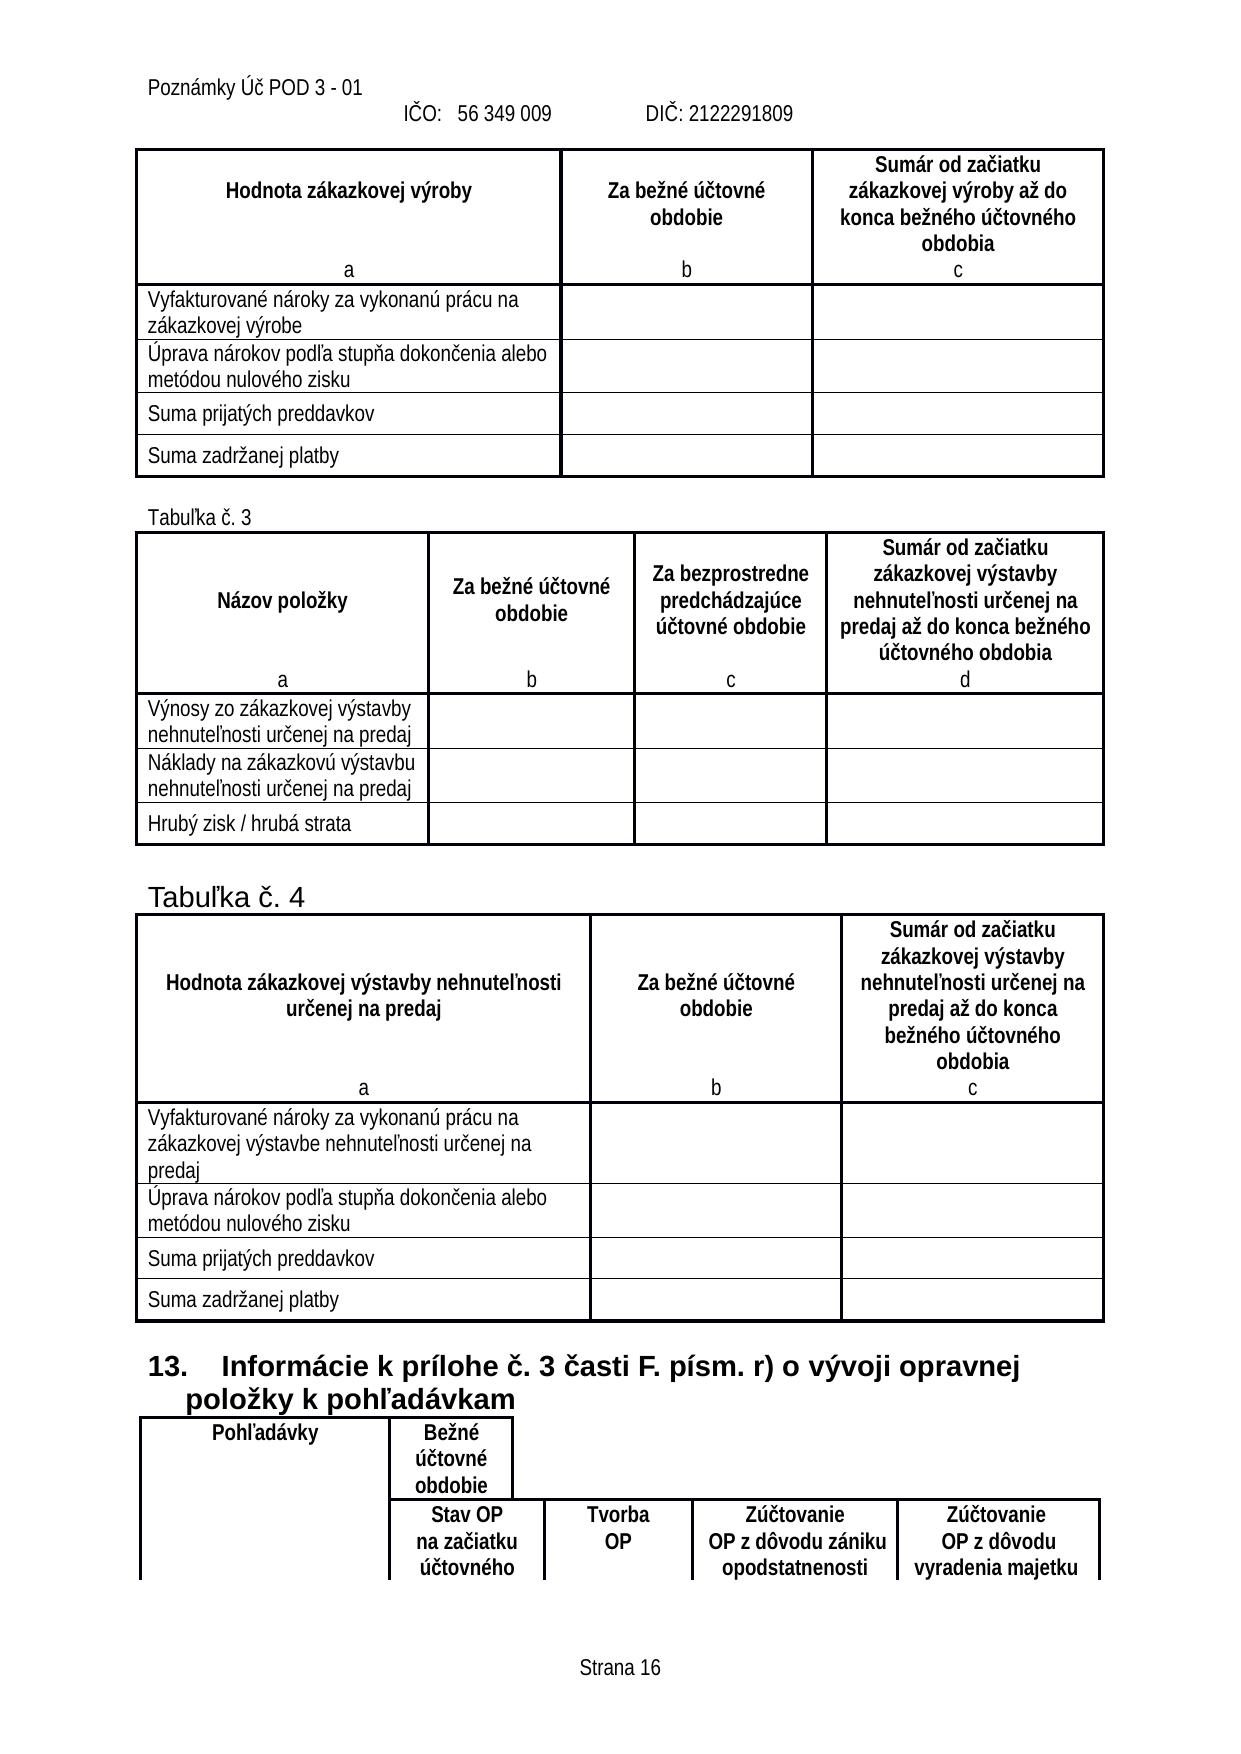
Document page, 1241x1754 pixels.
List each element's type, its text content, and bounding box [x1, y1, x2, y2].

table_cell [828, 695, 1102, 748]
table_header Za bežné účtovné obdobie [592, 916, 840, 1074]
table_cell Suma prijatých preddavkov [138, 393, 559, 433]
table_cell c [814, 256, 1102, 283]
table_cell [563, 435, 811, 475]
table_cell [430, 695, 633, 748]
table_cell a [138, 1074, 589, 1101]
table_header Za bežné účtovné obdobie [430, 534, 633, 666]
table_cell [563, 393, 811, 433]
table_cell Vyfakturované nároky za vykonanú prácu na zákazkovej výstavbe nehnuteľnosti určenej na predaj [138, 1104, 589, 1183]
table_cell Úprava nárokov podľa stupňa dokončenia alebo metódou nulového zisku [138, 1184, 589, 1237]
table_header Za bezprostredne predchádzajúce účtovné obdobie [636, 534, 825, 666]
table_cell [814, 286, 1102, 338]
table_cell a [138, 666, 427, 692]
table_cell [828, 749, 1102, 802]
table_cell a [138, 256, 559, 283]
table_cell b [592, 1074, 840, 1101]
table_cell c [843, 1074, 1102, 1101]
table_cell [636, 749, 825, 802]
table_cell [636, 695, 825, 748]
title Tabuľka č. 4 [148, 879, 1092, 913]
table_header Názov položky [138, 534, 427, 666]
table_cell [843, 1279, 1102, 1319]
table_cell [563, 340, 811, 392]
table_cell Vyfakturované nároky za vykonanú prácu na zákazkovej výrobe [138, 286, 559, 338]
table_cell [843, 1184, 1102, 1237]
table_header Sumár od začiatku zákazkovej výroby až do konca bežného účtovného obdobia [814, 151, 1102, 256]
table_cell Stav OP na začiatku účtovného [391, 1501, 543, 1580]
table_cell Zúčtovanie OP z dôvodu vyradenia majetku [899, 1501, 1098, 1580]
table_header Sumár od začiatku zákazkovej výstavby nehnuteľnosti určenej na predaj až do konca bežného účtovného obdobia [843, 916, 1102, 1074]
table_cell [814, 340, 1102, 392]
table_cell [563, 286, 811, 338]
table_cell Tvorba OP [546, 1501, 691, 1580]
table_cell Výnosy zo zákazkovej výstavby nehnuteľnosti určenej na predaj [138, 695, 427, 748]
table_cell Zúčtovanie OP z dôvodu zániku opodstatnenosti [694, 1501, 896, 1580]
table_cell Hrubý zisk / hrubá strata [138, 803, 427, 843]
table_header Za bežné účtovné obdobie [563, 151, 811, 256]
table_cell [592, 1104, 840, 1183]
table_cell [814, 435, 1102, 475]
table_cell b [563, 256, 811, 283]
table_cell Suma zadržanej platby [138, 1279, 589, 1319]
table_header Sumár od začiatku zákazkovej výstavby nehnuteľnosti určenej na predaj až do konca bežného účtovného obdobia [828, 534, 1102, 666]
table_cell [636, 803, 825, 843]
table_cell d [828, 666, 1102, 692]
table_cell Náklady na zákazkovú výstavbu nehnuteľnosti určenej na predaj [138, 749, 427, 802]
table_cell Suma zadržanej platby [138, 435, 559, 475]
table_cell [843, 1238, 1102, 1278]
title Informácie k prílohe č. 3 časti F. písm. r) o vývoji opravnej položky k pohľadávkam [148, 1349, 1092, 1416]
table_cell [430, 803, 633, 843]
table_cell c [636, 666, 825, 692]
table_cell [592, 1238, 840, 1278]
table_cell [828, 803, 1102, 843]
table_cell [843, 1104, 1102, 1183]
table_cell [430, 749, 633, 802]
table_header Bežné účtovné obdobie [391, 1419, 511, 1498]
table_cell b [430, 666, 633, 692]
table_cell [592, 1279, 840, 1319]
text Tabuľka č. 3 [148, 504, 1092, 531]
table_header Hodnota zákazkovej výstavby nehnuteľnosti určenej na predaj [138, 916, 589, 1074]
table_cell Suma prijatých preddavkov [138, 1238, 589, 1278]
table_cell [592, 1184, 840, 1237]
table_cell Úprava nárokov podľa stupňa dokončenia alebo metódou nulového zisku [138, 340, 559, 392]
table_header Pohľadávky [142, 1419, 388, 1580]
table_header Hodnota zákazkovej výroby [138, 151, 559, 256]
table_cell [814, 393, 1102, 433]
